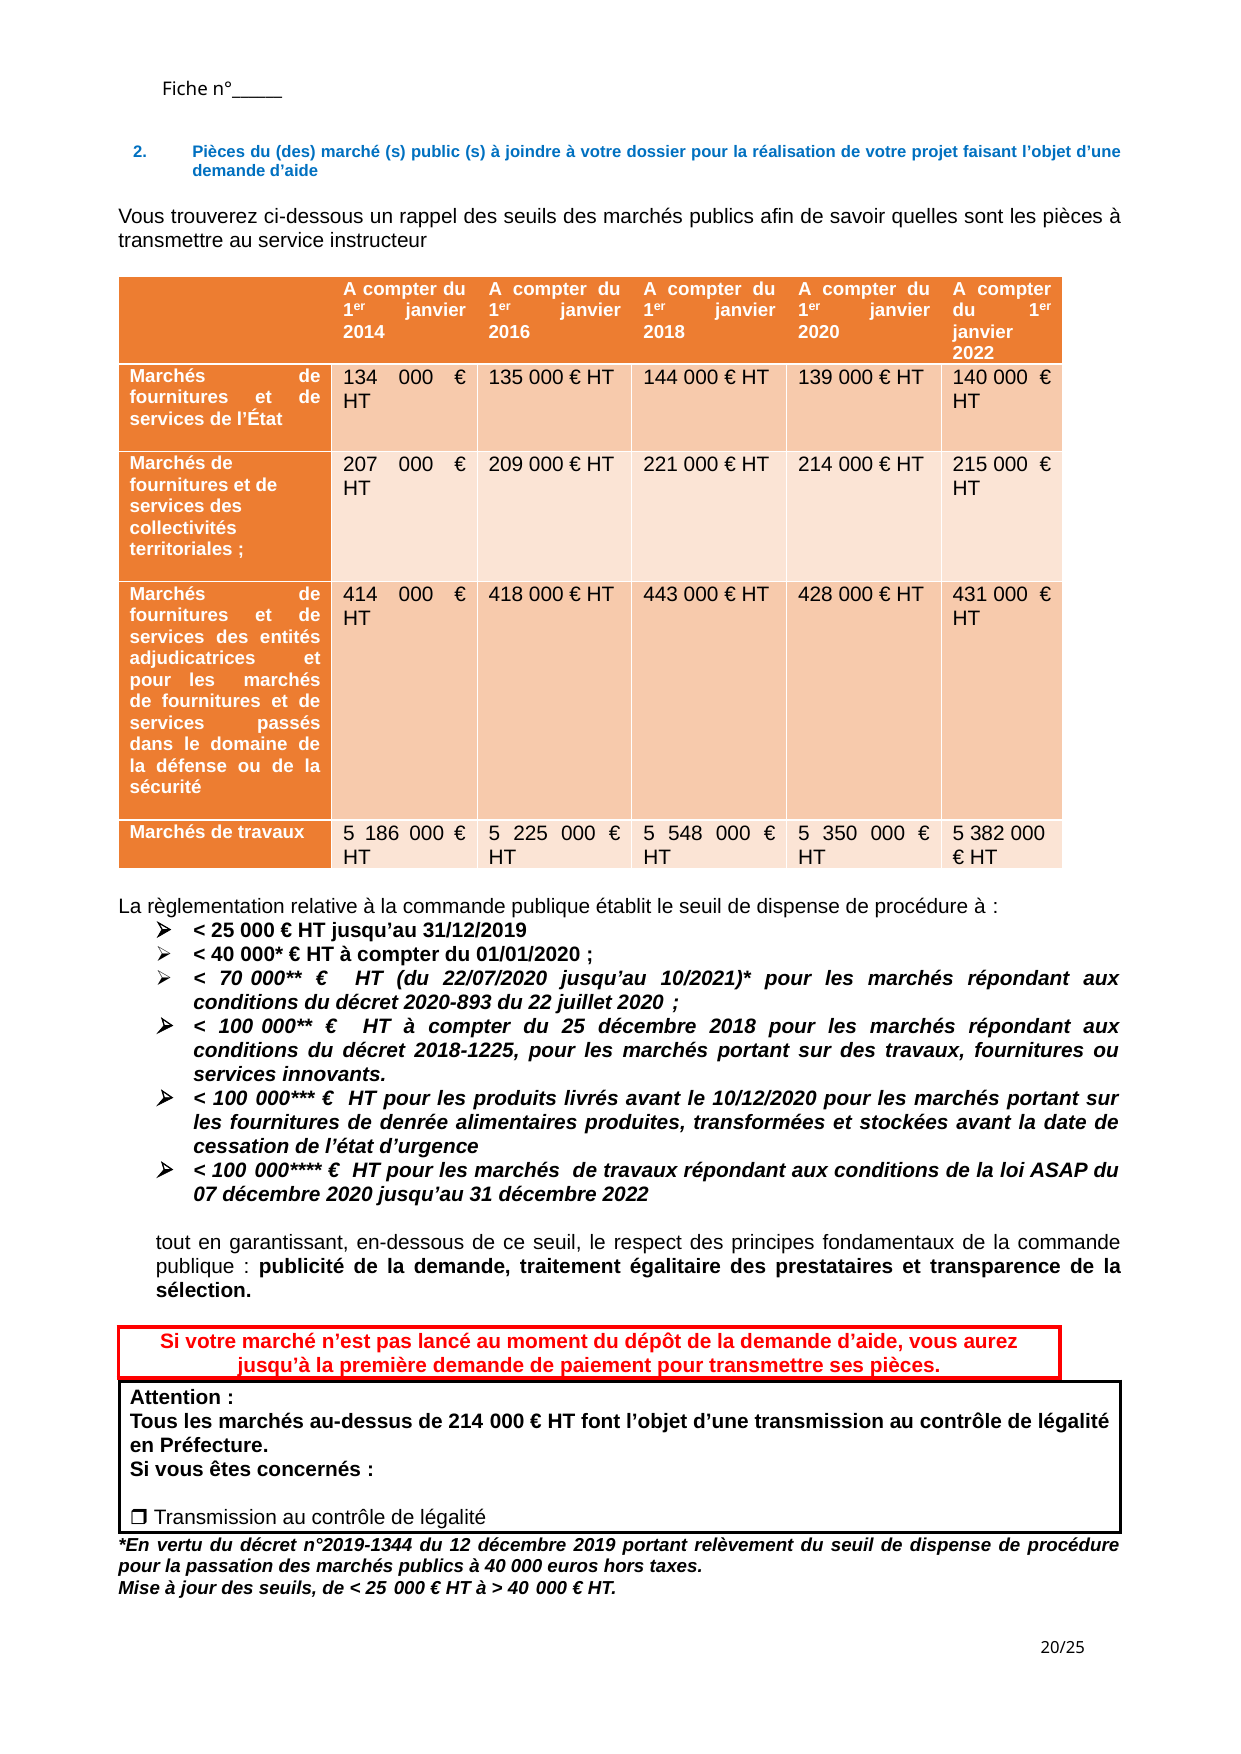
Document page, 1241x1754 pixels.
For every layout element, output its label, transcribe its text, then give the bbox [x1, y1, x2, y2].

table_cell 5 350 000 € HT [787, 821, 941, 868]
table_header [119, 277, 332, 363]
text  Transmission au contrôle de légalité [121, 1499, 1119, 1531]
text Mise à jour des seuils, de < 25 000 € HT à > 40 000 € HT. [118, 1577, 1122, 1598]
table_cell 134 000 € HT [332, 365, 477, 451]
text tout en garantissant, en-dessous de ce seuil, le respect des principes fondamentaux de la commande publique : publicité de la demande, traitement égalitaire des prestataires et transparence de la sélection. [156, 1229, 1122, 1301]
table_header A compter du 1er janvier 2016 [477, 277, 632, 363]
table_cell Marchés de fournitures et de services des entités adjudicatrices et pour les marchés de fournitures et de services passés dans le domaine de la défense ou de la sécurité [119, 582, 331, 819]
text Tous les marchés au-dessus de 214 000 € HT font l’objet d’une transmission au contrôle de légalité en Préfecture. [121, 1403, 1119, 1451]
table_cell 135 000 € HT [478, 365, 631, 451]
table_cell 209 000 € HT [478, 452, 631, 581]
table_cell 5 186 000 € HT [332, 821, 477, 868]
table_header A compter du 1er janvier 2018 [632, 277, 787, 363]
list < 100 000*** € HT pour les produits livrés avant le 10/12/2020 pour les marchés portant sur les fournitures de denrée alimentaires produites, transformées et stockées avant la date de cessation de l’état d’urgence [156, 1086, 1122, 1157]
table_cell 443 000 € HT [632, 582, 786, 819]
table_cell 221 000 € HT [632, 452, 786, 581]
table_header A compter du 1er janvier 2020 [787, 277, 941, 363]
table_cell 5 225 000 € HT [478, 821, 631, 868]
table_cell 5 548 000 € HT [632, 821, 786, 868]
table_cell 207 000 € HT [332, 452, 477, 581]
text Attention : [121, 1383, 1119, 1403]
text *En vertu du décret n°2019-1344 du 12 décembre 2019 portant relèvement du seuil de dispense de procédure pour la passation des marchés publics à 40 000 euros hors taxes. [118, 1534, 1122, 1577]
table_cell 215 000 € HT [942, 452, 1062, 581]
table_cell Marchés de travaux [119, 821, 331, 868]
text La règlementation relative à la commande publique établit le seuil de dispense de procédure à : [118, 893, 1122, 917]
table_cell 418 000 € HT [478, 582, 631, 819]
text Si vous êtes concernés : [121, 1451, 1119, 1481]
table_cell 144 000 € HT [632, 365, 786, 451]
list < 25 000 € HT jusqu’au 31/12/2019 [156, 917, 1122, 941]
table_cell Marchés de fournitures et de services des collectivités territoriales ; [119, 452, 331, 581]
table_header Si votre marché n’est pas lancé au moment du dépôt de la demande d’aide, vous aurez jusqu’à la première demande de paiement pour transmettre ses pièces. [120, 1329, 1058, 1376]
list < 70 000** € HT (du 22/07/2020 jusqu’au 10/2021)* pour les marchés répondant aux conditions du décret 2020-893 du 22 juillet 2020 ; [156, 966, 1122, 1013]
list < 40 000* € HT à compter du 01/01/2020 ; [156, 941, 1122, 966]
list < 100 000**** € HT pour les marchés de travaux répondant aux conditions de la loi ASAP du 07 décembre 2020 jusqu’au 31 décembre 2022 [156, 1157, 1122, 1206]
table_cell 428 000 € HT [787, 582, 941, 819]
table_header A compter du 1er janvier 2014 [332, 277, 477, 363]
table_cell 214 000 € HT [787, 452, 941, 581]
table_cell 139 000 € HT [787, 365, 941, 451]
list < 100 000** € HT à compter du 25 décembre 2018 pour les marchés répondant aux conditions du décret 2018-1225, pour les marchés portant sur des travaux, fournitures ou services innovants. [156, 1013, 1122, 1086]
table_header A compter du 1er janvier 2022 [941, 277, 1062, 363]
table_cell 414 000 € HT [332, 582, 477, 819]
text Vous trouverez ci-dessous un rappel des seuils des marchés publics afin de savoir quelles sont les pièces à transmettre au service instructeur [118, 204, 1122, 252]
table_cell 431 000 € HT [942, 582, 1062, 819]
table_cell Marchés de fournitures et de services de l’État [119, 365, 331, 451]
table_cell 140 000 € HT [942, 365, 1062, 451]
list Pièces du (des) marché (s) public (s) à joindre à votre dossier pour la réalisation de votre projet faisant l’objet d’une demande d’aide [133, 142, 1122, 180]
table_cell 5 382 000 € HT [942, 821, 1062, 868]
